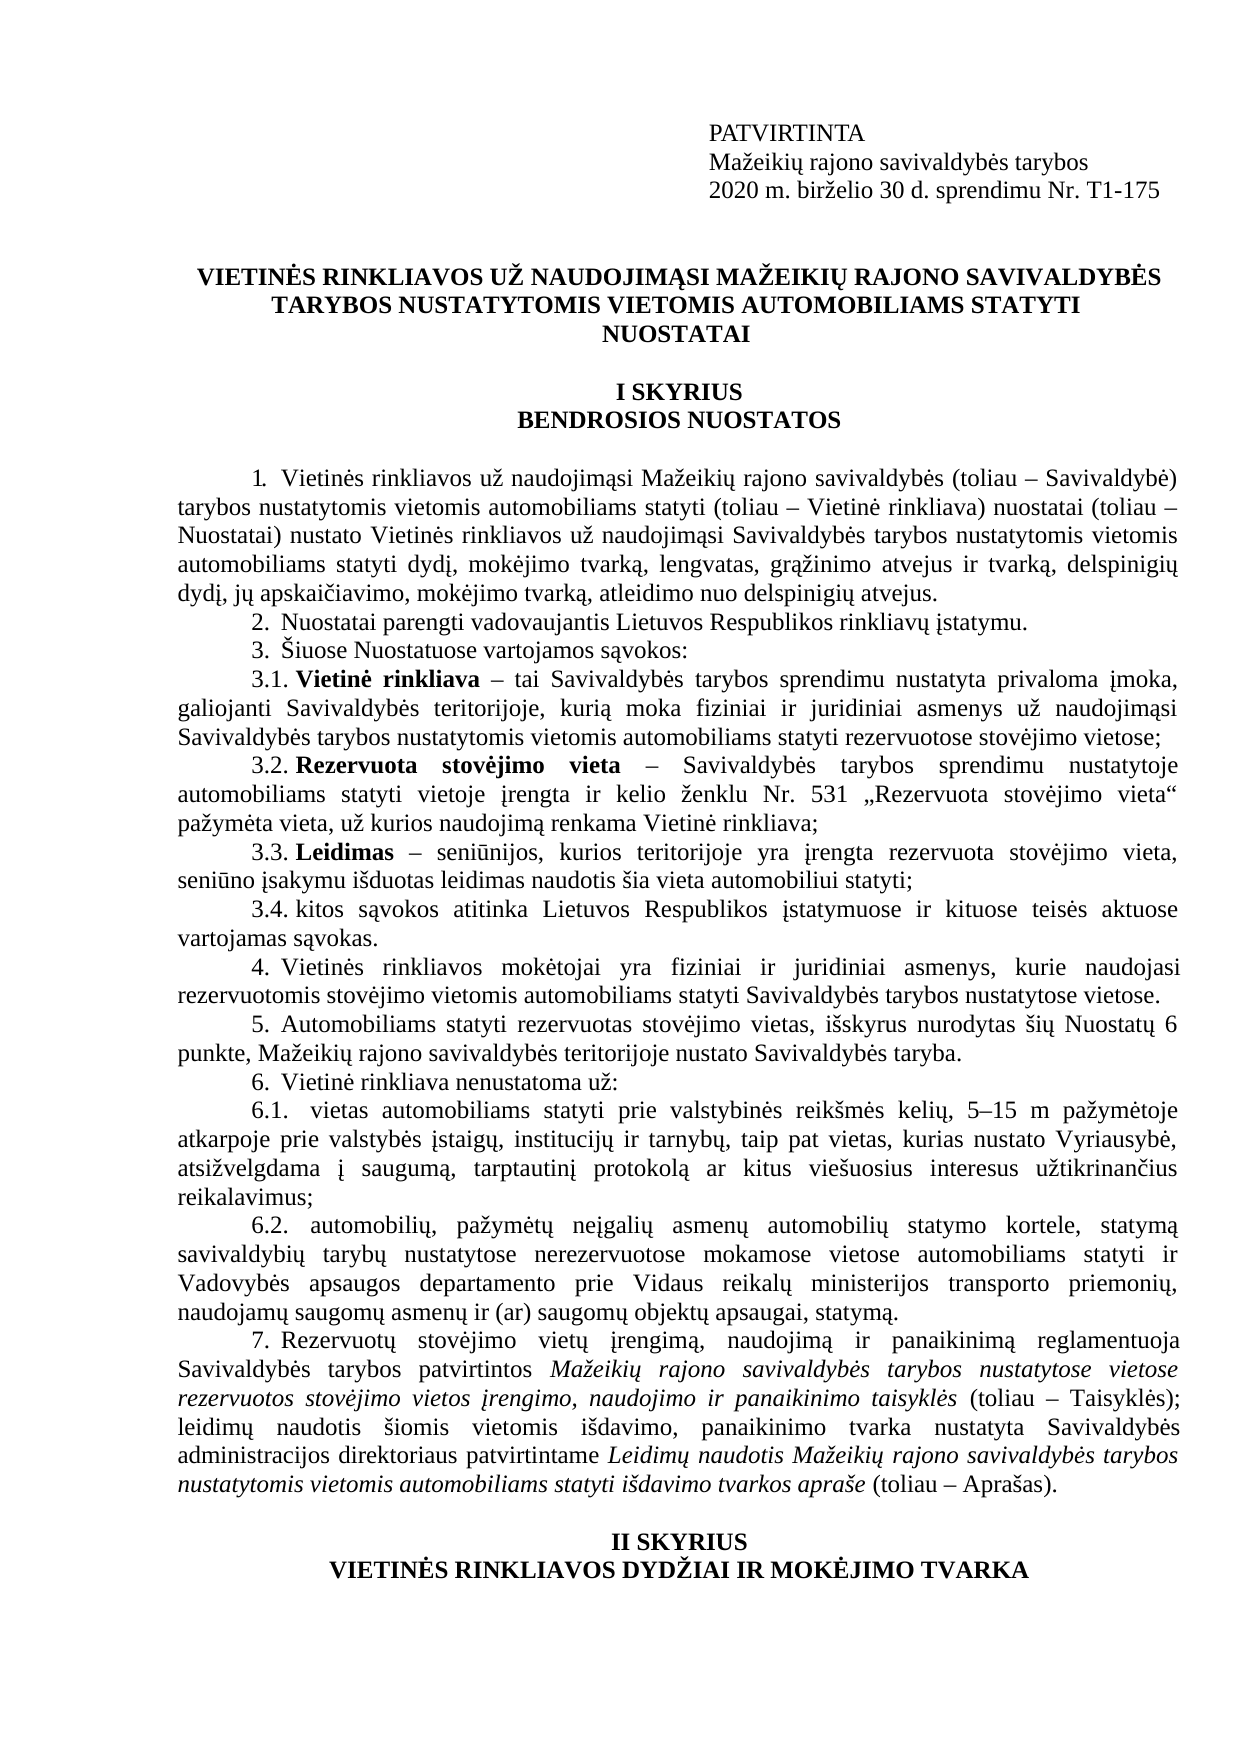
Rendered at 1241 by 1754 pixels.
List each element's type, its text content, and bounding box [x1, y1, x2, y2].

text BENDROSIOS NUOSTATOS [177, 406, 1181, 434]
text 3.1. Vietinė rinkliava – tai Savivaldybės tarybos sprendimu nustatyta privaloma įmoka, galiojanti Savivaldybės teritorijoje, kurią moka fiziniai ir juridiniai asmenys už naudojimąsi Savivaldybės tarybos nustatytomis vietomis automobiliams statyti rezervuotose stovėjimo vietose; [177, 664, 1179, 751]
text 6.2. automobilių, pažymėtų neįgalių asmenų automobilių statymo kortele, statymą savivaldybių tarybų nustatytose nerezervuotose mokamose vietose automobiliams statyti ir Vadovybės apsaugos departamento prie Vidaus reikalų ministerijos transporto priemonių, naudojamų saugomų asmenų ir (ar) saugomų objektų apsaugai, statymą. [177, 1211, 1179, 1326]
text VIETINĖS RINKLIAVOS DYDŽIAI IR MOKĖJIMO TVARKA [177, 1556, 1181, 1584]
text 7. Rezervuotų stovėjimo vietų įrengimą, naudojimą ir panaikinimą reglamentuoja Savivaldybės tarybos patvirtintos Mažeikių rajono savivaldybės tarybos nustatytose vietose rezervuotos stovėjimo vietos įrengimo, naudojimo ir panaikinimo taisyklės (toliau – Taisyklės); leidimų naudotis šiomis vietomis išdavimo, panaikinimo tvarka nustatyta Savivaldybės administracijos direktoriaus patvirtintame Leidimų naudotis Mažeikių rajono savivaldybės tarybos nustatytomis vietomis automobiliams statyti išdavimo tvarkos apraše (toliau – Aprašas). [177, 1326, 1181, 1498]
text 4. Vietinės rinkliavos mokėtojai yra fiziniai ir juridiniai asmenys, kurie naudojasi rezervuotomis stovėjimo vietomis automobiliams statyti Savivaldybės tarybos nustatytose vietose. [177, 952, 1181, 1009]
text 6.1. vietas automobiliams statyti prie valstybinės reikšmės kelių, 5–15 m pažymėtoje atkarpoje prie valstybės įstaigų, institucijų ir tarnybų, taip pat vietas, kurias nustato Vyriausybė, atsižvelgdama į saugumą, tarptautinį protokolą ar kitus viešuosius interesus užtikrinančius reikalavimus; [177, 1096, 1179, 1211]
text NUOSTATAI [177, 319, 1181, 348]
text 3.4. kitos sąvokos atitinka Lietuvos Respublikos įstatymuose ir kituose teisės aktuose vartojamas sąvokas. [177, 894, 1179, 952]
text Mažeikių rajono savivaldybės tarybos [177, 147, 1181, 176]
text 1. Vietinės rinkliavos už naudojimąsi Mažeikių rajono savivaldybės (toliau – Savivaldybė) tarybos nustatytomis vietomis automobiliams statyti (toliau – Vietinė rinkliava) nuostatai (toliau – Nuostatai) nustato Vietinės rinkliavos už naudojimąsi Savivaldybės tarybos nustatytomis vietomis automobiliams statyti dydį, mokėjimo tvarką, lengvatas, grąžinimo atvejus ir tvarką, delspinigių dydį, jų apskaičiavimo, mokėjimo tvarką, atleidimo nuo delspinigių atvejus. [177, 463, 1179, 607]
text II SKYRIUS [177, 1527, 1181, 1556]
text I SKYRIUS [177, 377, 1181, 406]
text 6. Vietinė rinkliava nenustatoma už: [177, 1067, 1179, 1096]
text 2020 m. birželio 30 d. sprendimu Nr. T1-175 [177, 176, 1181, 204]
text PATVIRTINTA [177, 118, 1181, 147]
text 3. Šiuose Nuostatuose vartojamos sąvokos: [177, 636, 1179, 664]
text 2. Nuostatai parengti vadovaujantis Lietuvos Respublikos rinkliavų įstatymu. [177, 607, 1179, 636]
text 5. Automobiliams statyti rezervuotas stovėjimo vietas, išskyrus nurodytas šių Nuostatų 6 punkte, Mažeikių rajono savivaldybės teritorijoje nustato Savivaldybės taryba. [177, 1009, 1179, 1067]
text 3.2. Rezervuota stovėjimo vieta – Savivaldybės tarybos sprendimu nustatytoje automobiliams statyti vietoje įrengta ir kelio ženklu Nr. 531 „Rezervuota stovėjimo vieta“ pažymėta vieta, už kurios naudojimą renkama Vietinė rinkliava; [177, 751, 1179, 837]
text 3.3. Leidimas – seniūnijos, kurios teritorijoje yra įrengta rezervuota stovėjimo vieta, seniūno įsakymu išduotas leidimas naudotis šia vieta automobiliui statyti; [177, 837, 1179, 894]
text VIETINĖS RINKLIAVOS UŽ NAUDOJIMĄSI MAŽEIKIŲ RAJONO SAVIVALDYBĖS TARYBOS NUSTATYTOMIS VIETOMIS AUTOMOBILIAMS STATYTI [177, 262, 1181, 319]
